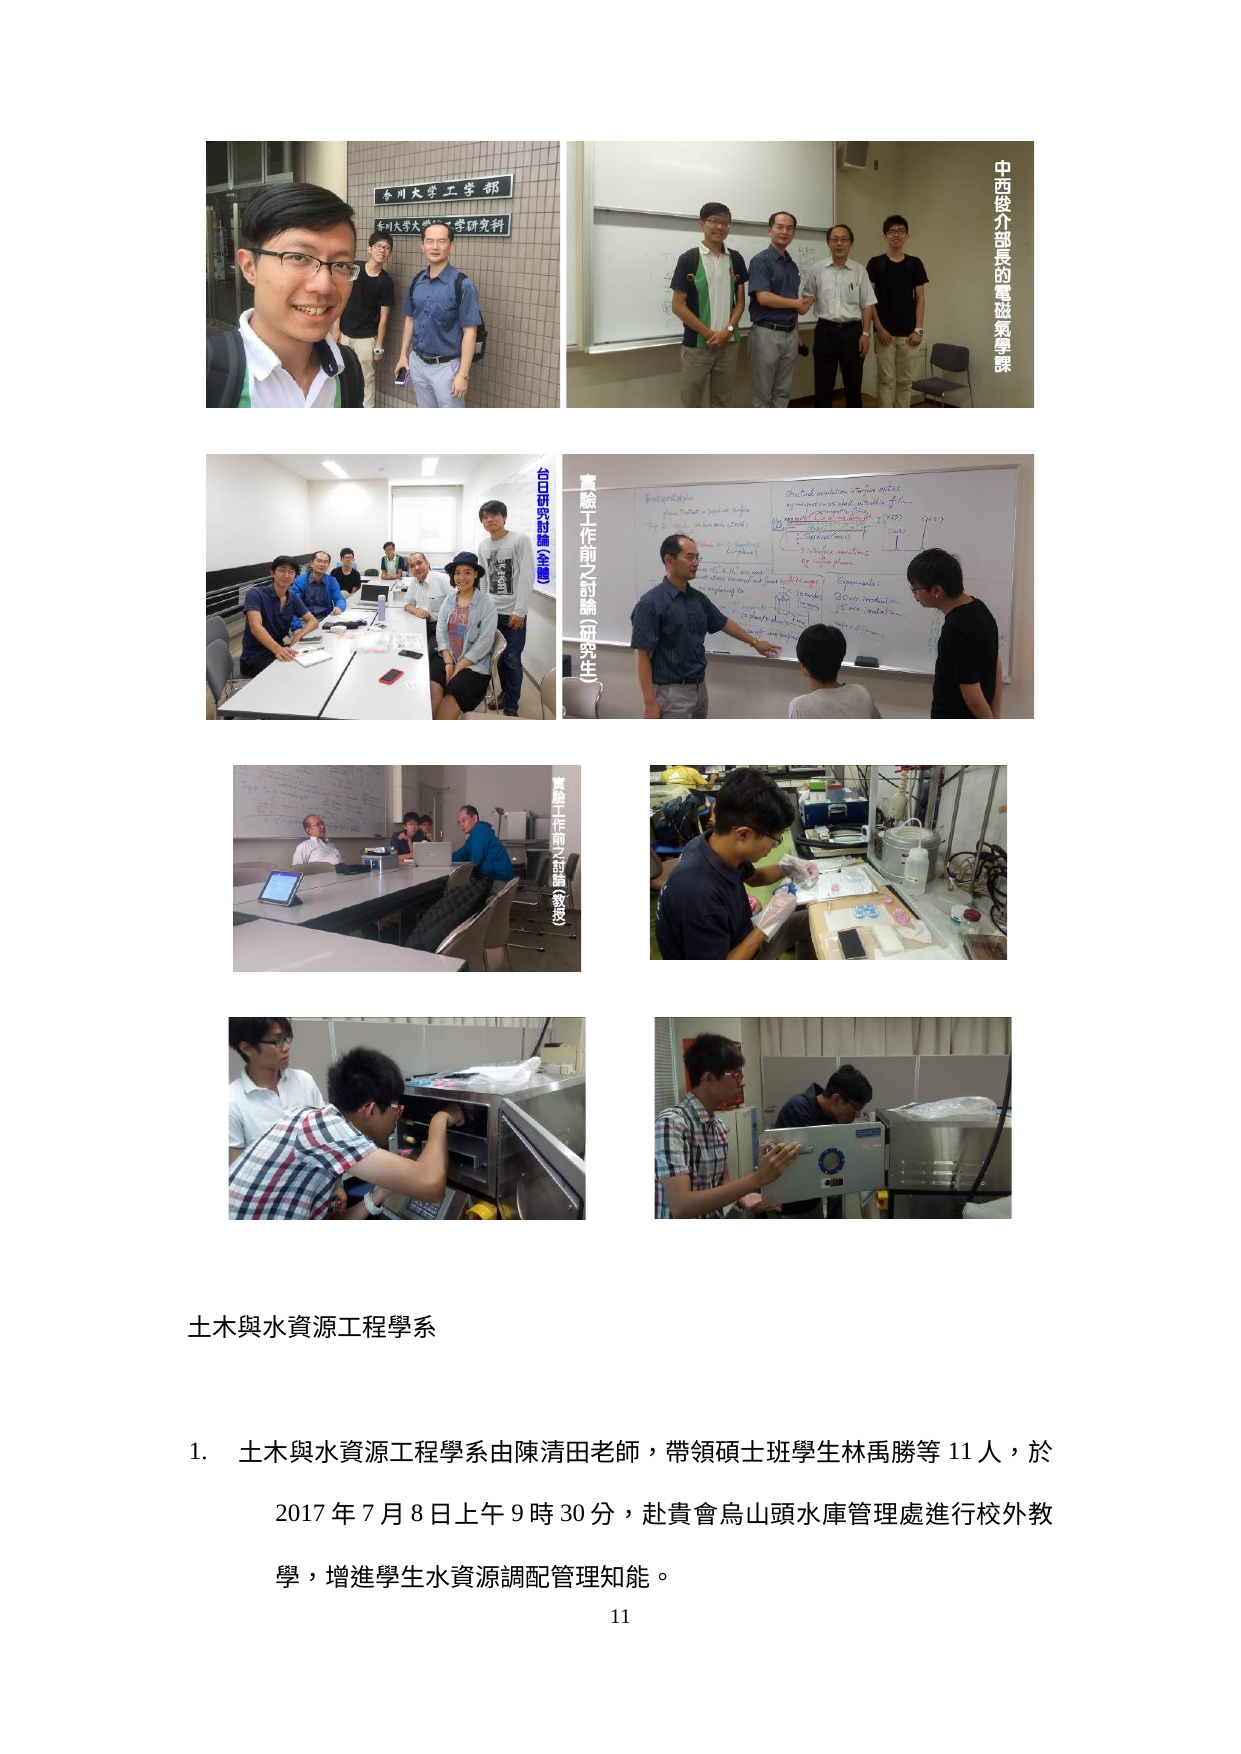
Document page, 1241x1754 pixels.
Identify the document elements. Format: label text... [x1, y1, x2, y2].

text 土木與水資源工程學系 [187, 1284, 1053, 1346]
list 土木與水資源工程學系由陳清田老師，帶領碩士班學生林禹勝等11人，於2017年7月8日上午9時30分，赴貴會烏山頭水庫管理處進行校外教學，增進學生水資源調配管理知能。 [189, 1409, 1053, 1596]
